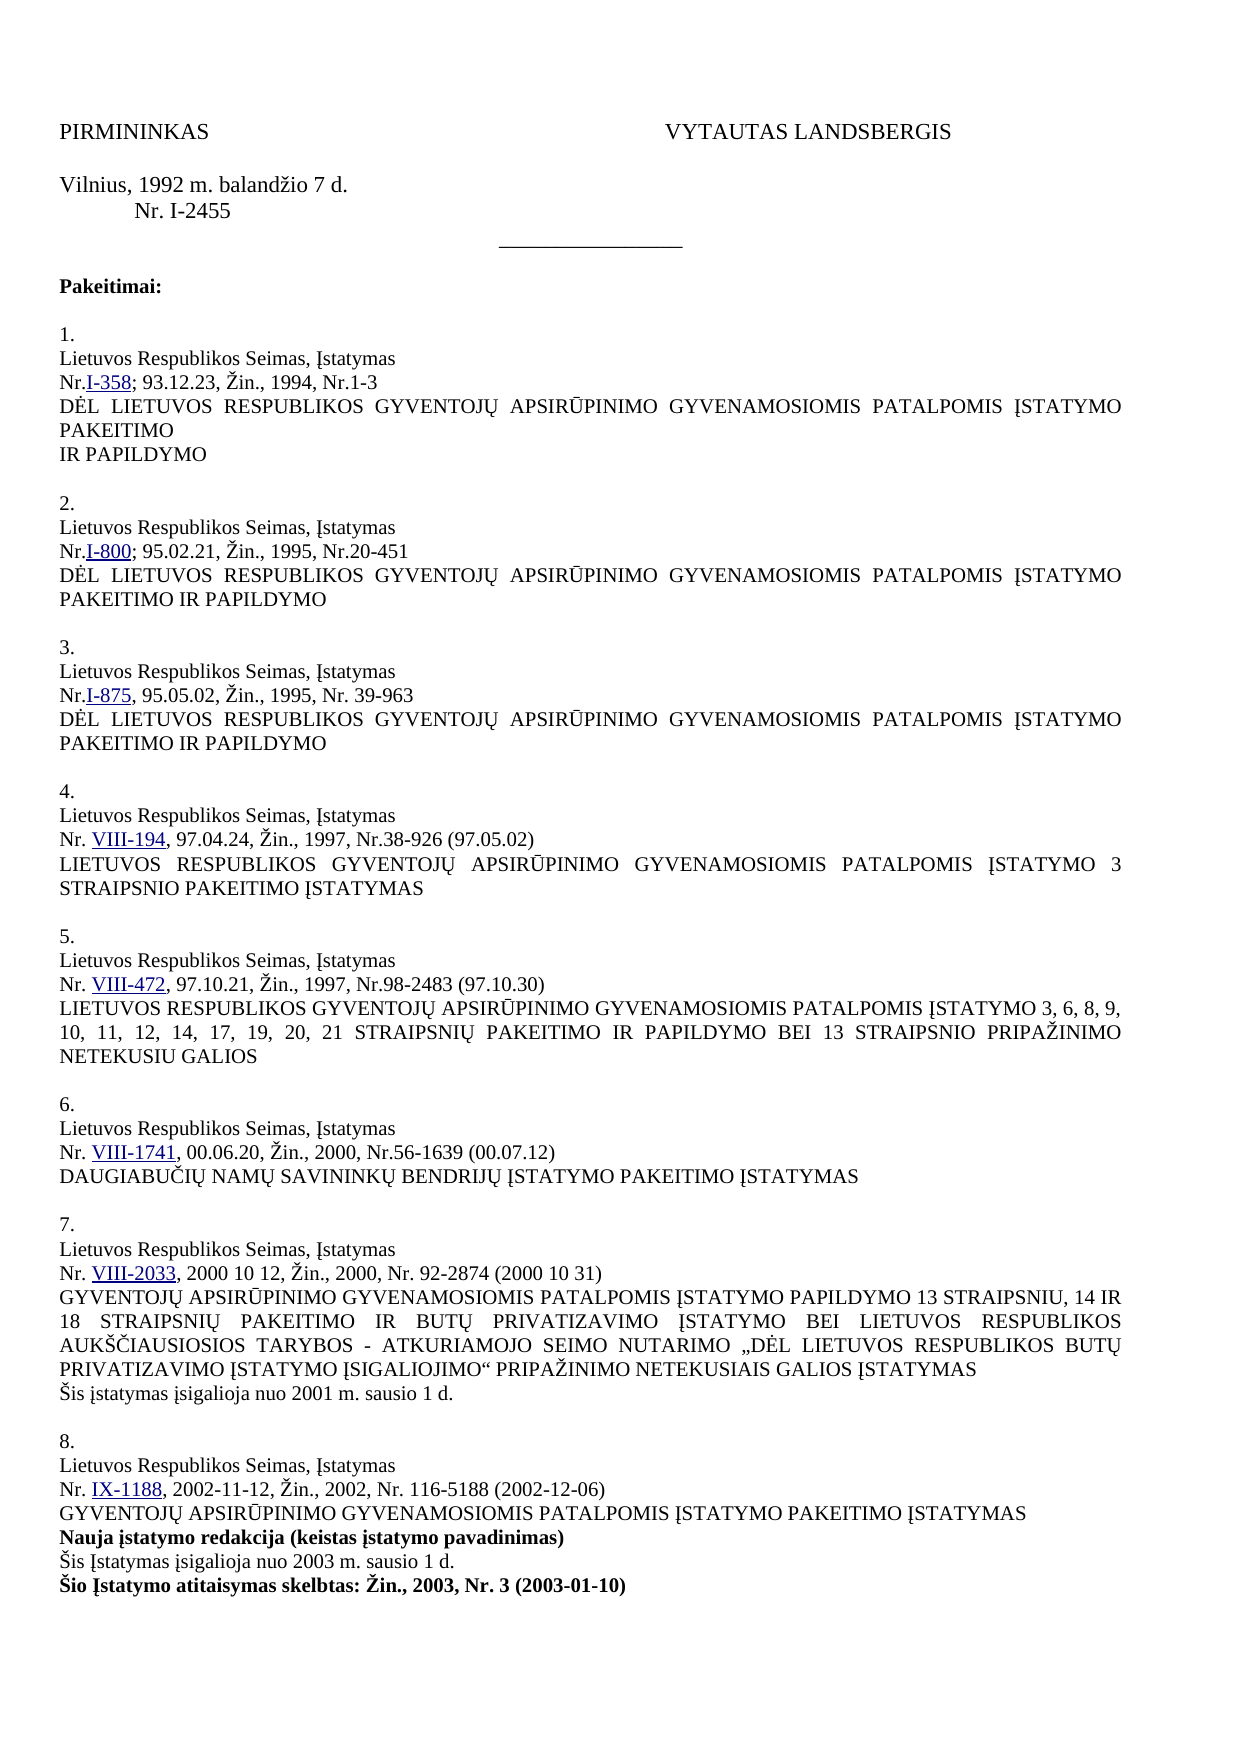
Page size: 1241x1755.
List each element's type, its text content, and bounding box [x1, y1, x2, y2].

text DAUGIABUČIŲ NAMŲ SAVININKŲ BENDRIJŲ ĮSTATYMO PAKEITIMO ĮSTATYMAS [59, 1164, 1122, 1188]
text 2. [59, 491, 1122, 514]
text DĖL LIETUVOS RESPUBLIKOS GYVENTOJŲ APSIRŪPINIMO GYVENAMOSIOMIS PATALPOMIS ĮSTATYMO PAKEITIMO IR PAPILDYMO [59, 707, 1122, 755]
text Vilnius, 1992 m. balandžio 7 d. [59, 171, 1122, 197]
text Lietuvos Respublikos Seimas, Įstatymas [59, 514, 1122, 539]
text Nauja įstatymo redakcija (keistas įstatymo pavadinimas) [59, 1525, 1122, 1549]
text Nr. I-2455 [59, 197, 1122, 223]
text IR PAPILDYMO [59, 442, 1122, 466]
text 6. [59, 1092, 1122, 1116]
text ________________ [59, 223, 1122, 250]
text DĖL LIETUVOS RESPUBLIKOS GYVENTOJŲ APSIRŪPINIMO GYVENAMOSIOMIS PATALPOMIS ĮSTATYMO PAKEITIMO [59, 394, 1122, 442]
text Šis Įstatymas įsigalioja nuo 2003 m. sausio 1 d. [59, 1549, 1122, 1573]
text LIETUVOS RESPUBLIKOS GYVENTOJŲ APSIRŪPINIMO GYVENAMOSIOMIS PATALPOMIS ĮSTATYMO 3, 6, 8, 9, 10, 11, 12, 14, 17, 19, 20, 21 STRAIPSNIŲ PAKEITIMO IR PAPILDYMO BEI 13 STRAIPSNIO PRIPAŽINIMO NETEKUSIU GALIOS [59, 996, 1122, 1068]
text Nr. VIII-2033, 2000 10 12, Žin., 2000, Nr. 92-2874 (2000 10 31) [59, 1261, 1122, 1284]
text Šio Įstatymo atitaisymas skelbtas: Žin., 2003, Nr. 3 (2003-01-10) [59, 1573, 1122, 1597]
text 3. [59, 635, 1122, 659]
text Lietuvos Respublikos Seimas, Įstatymas [59, 659, 1122, 683]
text 4. [59, 779, 1122, 803]
text Nr. IX-1188, 2002-11-12, Žin., 2002, Nr. 116-5188 (2002-12-06) [59, 1477, 1122, 1501]
text Pakeitimai: [59, 274, 1122, 298]
text Lietuvos Respublikos Seimas, Įstatymas [59, 1236, 1122, 1261]
text Lietuvos Respublikos Seimas, Įstatymas [59, 948, 1122, 972]
text Nr. VIII-194, 97.04.24, Žin., 1997, Nr.38-926 (97.05.02) [59, 827, 1122, 851]
text GYVENTOJŲ APSIRŪPINIMO GYVENAMOSIOMIS PATALPOMIS ĮSTATYMO PAKEITIMO ĮSTATYMAS [59, 1501, 1122, 1525]
text 7. [59, 1212, 1122, 1236]
text 1. [59, 322, 1122, 346]
text Nr.I-358; 93.12.23, Žin., 1994, Nr.1-3 [59, 370, 1122, 394]
text PIRMININKAS VYTAUTAS LANDSBERGIS [59, 118, 1122, 144]
text LIETUVOS RESPUBLIKOS GYVENTOJŲ APSIRŪPINIMO GYVENAMOSIOMIS PATALPOMIS ĮSTATYMO 3 STRAIPSNIO PAKEITIMO ĮSTATYMAS [59, 851, 1122, 899]
text Nr.I-800; 95.02.21, Žin., 1995, Nr.20-451 [59, 539, 1122, 563]
text Lietuvos Respublikos Seimas, Įstatymas [59, 1116, 1122, 1140]
text 5. [59, 924, 1122, 948]
text Šis įstatymas įsigalioja nuo 2001 m. sausio 1 d. [59, 1381, 1122, 1405]
text 8. [59, 1429, 1122, 1453]
text Lietuvos Respublikos Seimas, Įstatymas [59, 1453, 1122, 1477]
text DĖL LIETUVOS RESPUBLIKOS GYVENTOJŲ APSIRŪPINIMO GYVENAMOSIOMIS PATALPOMIS ĮSTATYMO PAKEITIMO IR PAPILDYMO [59, 563, 1122, 611]
text Lietuvos Respublikos Seimas, Įstatymas [59, 346, 1122, 370]
text GYVENTOJŲ APSIRŪPINIMO GYVENAMOSIOMIS PATALPOMIS ĮSTATYMO PAPILDYMO 13 STRAIPSNIU, 14 IR 18 STRAIPSNIŲ PAKEITIMO IR BUTŲ PRIVATIZAVIMO ĮSTATYMO BEI LIETUVOS RESPUBLIKOS AUKŠČIAUSIOSIOS TARYBOS - ATKURIAMOJO SEIMO NUTARIMO „DĖL LIETUVOS RESPUBLIKOS BUTŲ PRIVATIZAVIMO ĮSTATYMO ĮSIGALIOJIMO“ PRIPAŽINIMO NETEKUSIAIS GALIOS ĮSTATYMAS [59, 1284, 1122, 1381]
text Lietuvos Respublikos Seimas, Įstatymas [59, 803, 1122, 827]
text Nr. VIII-472, 97.10.21, Žin., 1997, Nr.98-2483 (97.10.30) [59, 972, 1122, 996]
text Nr. VIII-1741, 00.06.20, Žin., 2000, Nr.56-1639 (00.07.12) [59, 1140, 1122, 1164]
text Nr.I-875, 95.05.02, Žin., 1995, Nr. 39-963 [59, 683, 1122, 707]
